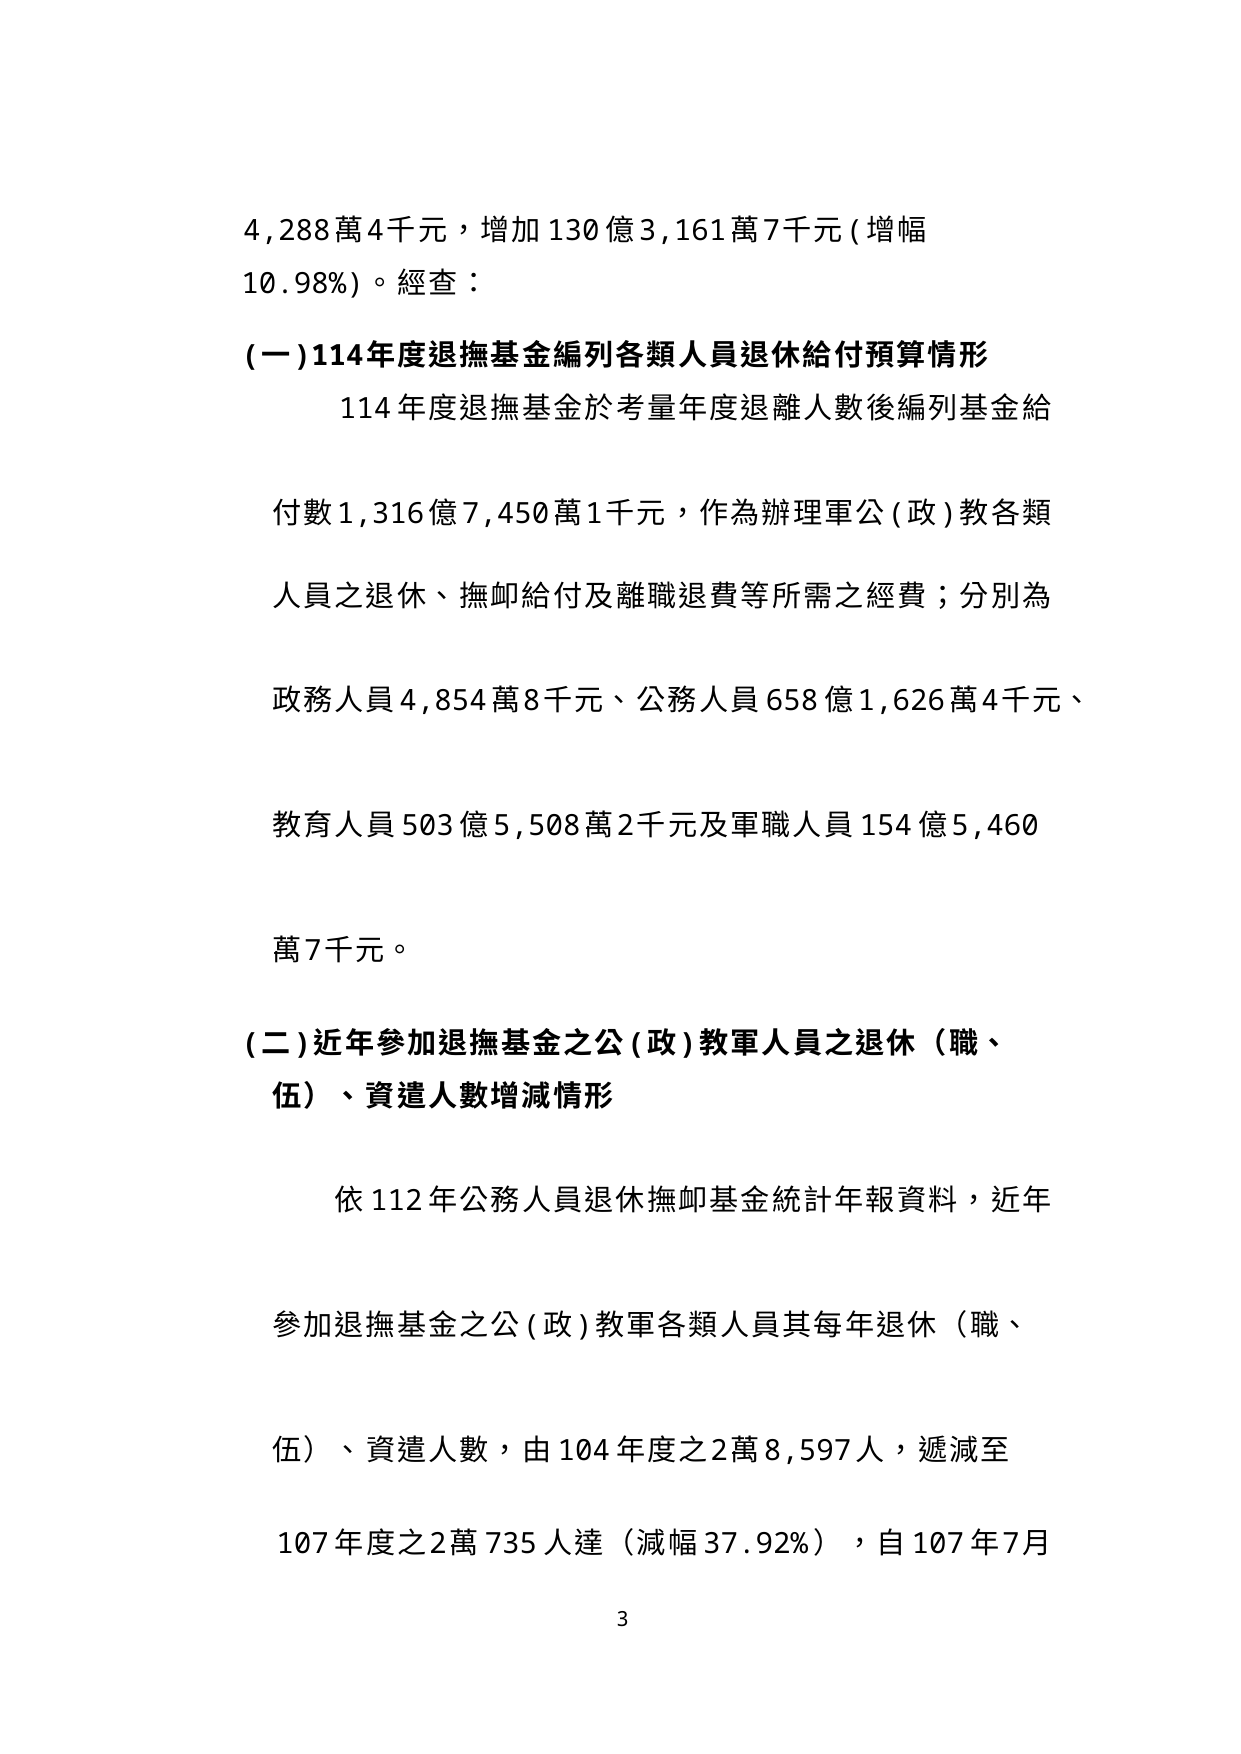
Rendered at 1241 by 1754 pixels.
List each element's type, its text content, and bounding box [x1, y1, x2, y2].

text 114年度退撫基金於考量年度退離人數後編列基金給付數1,316億7,450萬1千元，作為辦理軍公(政)教各類人員之退休、撫卹給付及離職退費等所需之經費；分別為政務人員4,854萬8千元、公務人員658億1,626萬4千元、教育人員503億5,508萬2千元及軍職人員154億5,460萬7千元。 [266, 365, 1063, 990]
text 4,288萬4千元，增加130億3,161萬7千元(增幅10.98%)。經查： [236, 177, 1063, 302]
text (一)114年度退撫基金編列各類人員退休給付預算情形 [236, 302, 1063, 365]
text (二)近年參加退撫基金之公(政)教軍人員之退休（職、伍）、資遣人數增減情形 [236, 990, 1063, 1115]
text 依112年公務人員退休撫卹基金統計年報資料，近年參加退撫基金之公(政)教軍各類人員其每年退休（職、伍）、資遣人數，由104年度之2萬8,597人，遞減至107年度之2萬735人達（減幅37.92%），自107年7月 [266, 1115, 1063, 1552]
